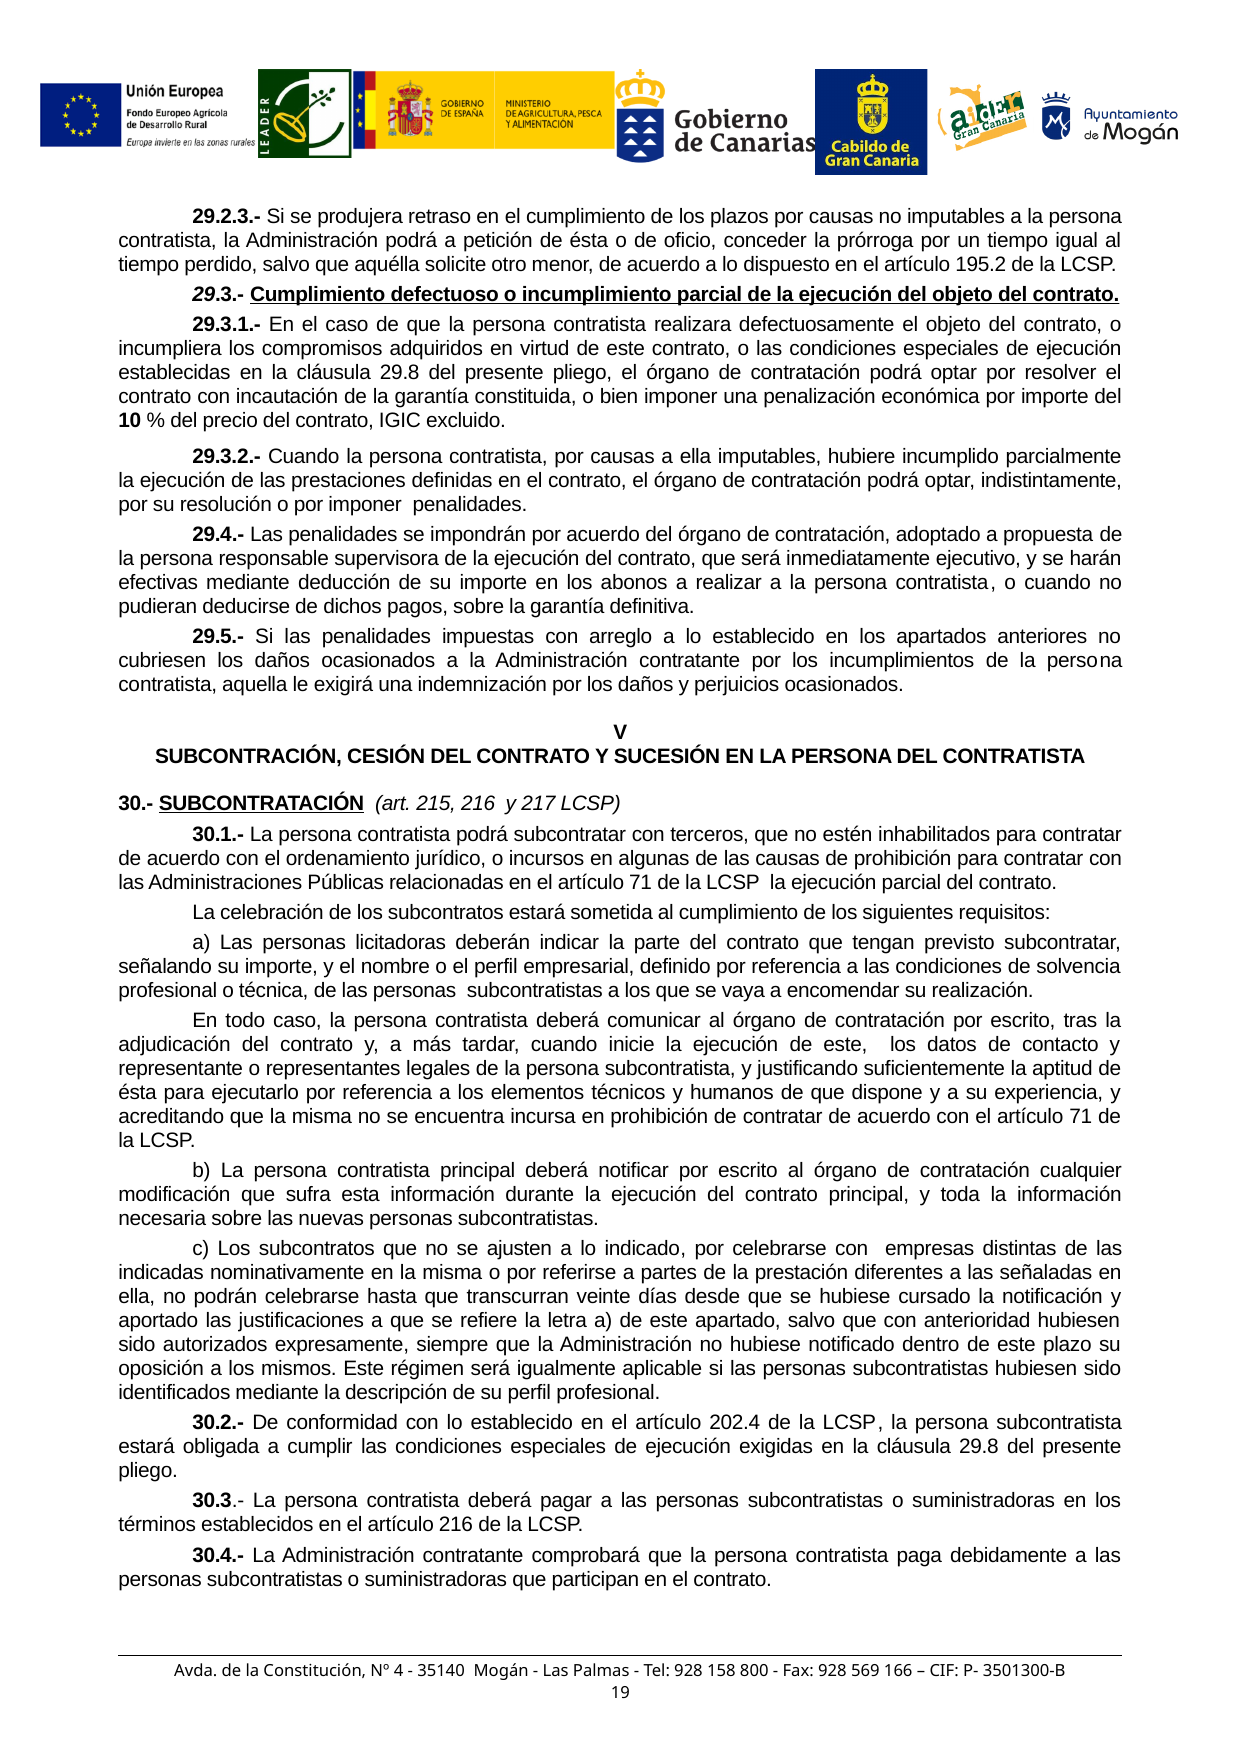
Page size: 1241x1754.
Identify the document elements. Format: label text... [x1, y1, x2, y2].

text c) Los subcontratos que no se ajusten a lo indicado, por celebrarse con empresas distintas de las indicadas nominativamente en la misma o por referirse a partes de la prestación diferentes a las señaladas en ella, no podrán celebrarse hasta que transcurran veinte días desde que se hubiese cursado la notificación y aportado las justificaciones a que se refiere la letra a) de este apartado, salvo que con anterioridad hubiesen sido autorizados expresamente, siempre que la Administración no hubiese notificado dentro de este plazo su oposición a los mismos. Este régimen será igualmente aplicable si las personas subcontratistas hubiesen sido identificados mediante la descripción de su perfil profesional. [118, 1236, 1122, 1404]
text 30.- SUBCONTRATACIÓN (art. 215, 216 y 217 LCSP) [118, 791, 1122, 815]
picture [40, 69, 928, 175]
text 29.3.- Cumplimiento defectuoso o incumplimiento parcial de la ejecución del objeto del contrato. [118, 282, 1122, 306]
text 30.1.- La persona contratista podrá subcontratar con terceros, que no estén inhabilitados para contratar de acuerdo con el ordenamiento jurídico, o incursos en algunas de las causas de prohibición para contratar con las Administraciones Públicas relacionadas en el artículo 71 de la LCSP la ejecución parcial del contrato. [118, 822, 1122, 893]
text 30.4.- La Administración contratante comprobará que la persona contratista paga debidamente a las personas subcontratistas o suministradoras que participan en el contrato. [118, 1542, 1122, 1590]
text 30.2.- De conformidad con lo establecido en el artículo 202.4 de la LCSP, la persona subcontratista estará obligada a cumplir las condiciones especiales de ejecución exigidas en la cláusula 29.8 del presente pliego. [118, 1410, 1122, 1482]
text 29.3.1.- En el caso de que la persona contratista realizara defectuosamente el objeto del contrato, o incumpliera los compromisos adquiridos en virtud de este contrato, o las condiciones especiales de ejecución establecidas en la cláusula 29.8 del presente pliego, el órgano de contratación podrá optar por resolver el contrato con incautación de la garantía constituida, o bien imponer una penalización económica por importe del 10 % del precio del contrato, IGIC excluido. [118, 312, 1122, 432]
text b) La persona contratista principal deberá notificar por escrito al órgano de contratación cualquier modificación que sufra esta información durante la ejecución del contrato principal, y toda la información necesaria sobre las nuevas personas subcontratistas. [118, 1158, 1122, 1230]
text En todo caso, la persona contratista deberá comunicar al órgano de contratación por escrito, tras la adjudicación del contrato y, a más tardar, cuando inicie la ejecución de este, los datos de contacto y representante o representantes legales de la persona subcontratista, y justificando suficientemente la aptitud de ésta para ejecutarlo por referencia a los elementos técnicos y humanos de que dispone y a su experiencia, y acreditando que la misma no se encuentra incursa en prohibición de contratar de acuerdo con el artículo 71 de la LCSP. [118, 1008, 1122, 1152]
picture [930, 79, 1188, 157]
text 29.2.3.- Si se produjera retraso en el cumplimiento de los plazos por causas no imputables a la persona contratista, la Administración podrá a petición de ésta o de oficio, conceder la prórroga por un tiempo igual al tiempo perdido, salvo que aquélla solicite otro menor, de acuerdo a lo dispuesto en el artículo 195.2 de la LCSP. [118, 203, 1122, 275]
text 29.3.2.- Cuando la persona contratista, por causas a ella imputables, hubiere incumplido parcialmente la ejecución de las prestaciones definidas en el contrato, el órgano de contratación podrá optar, indistintamente, por su resolución o por imponer penalidades. [118, 444, 1122, 516]
text La celebración de los subcontratos estará sometida al cumplimiento de los siguientes requisitos: [118, 900, 1122, 924]
text V [118, 719, 1122, 743]
text a) Las personas licitadoras deberán indicar la parte del contrato que tengan previsto subcontratar, señalando su importe, y el nombre o el perfil empresarial, definido por referencia a las condiciones de solvencia profesional o técnica, de las personas subcontratistas a los que se vaya a encomendar su realización. [118, 930, 1122, 1002]
text 29.4.- Las penalidades se impondrán por acuerdo del órgano de contratación, adoptado a propuesta de la persona responsable supervisora de la ejecución del contrato, que será inmediatamente ejecutivo, y se harán efectivas mediante deducción de su importe en los abonos a realizar a la persona contratista, o cuando no pudieran deducirse de dichos pagos, sobre la garantía definitiva. [118, 522, 1122, 618]
text 30.3.- La persona contratista deberá pagar a las personas subcontratistas o suministradoras en los términos establecidos en el artículo 216 de la LCSP. [118, 1488, 1122, 1536]
text SUBCONTRACIÓN, CESIÓN DEL CONTRATO Y SUCESIÓN EN LA PERSONA DEL CONTRATISTA [118, 743, 1122, 767]
text 29.5.- Si las penalidades impuestas con arreglo a lo establecido en los apartados anteriores no cubriesen los daños ocasionados a la Administración contratante por los incumplimientos de la persona contratista, aquella le exigirá una indemnización por los daños y perjuicios ocasionados. [118, 624, 1122, 696]
